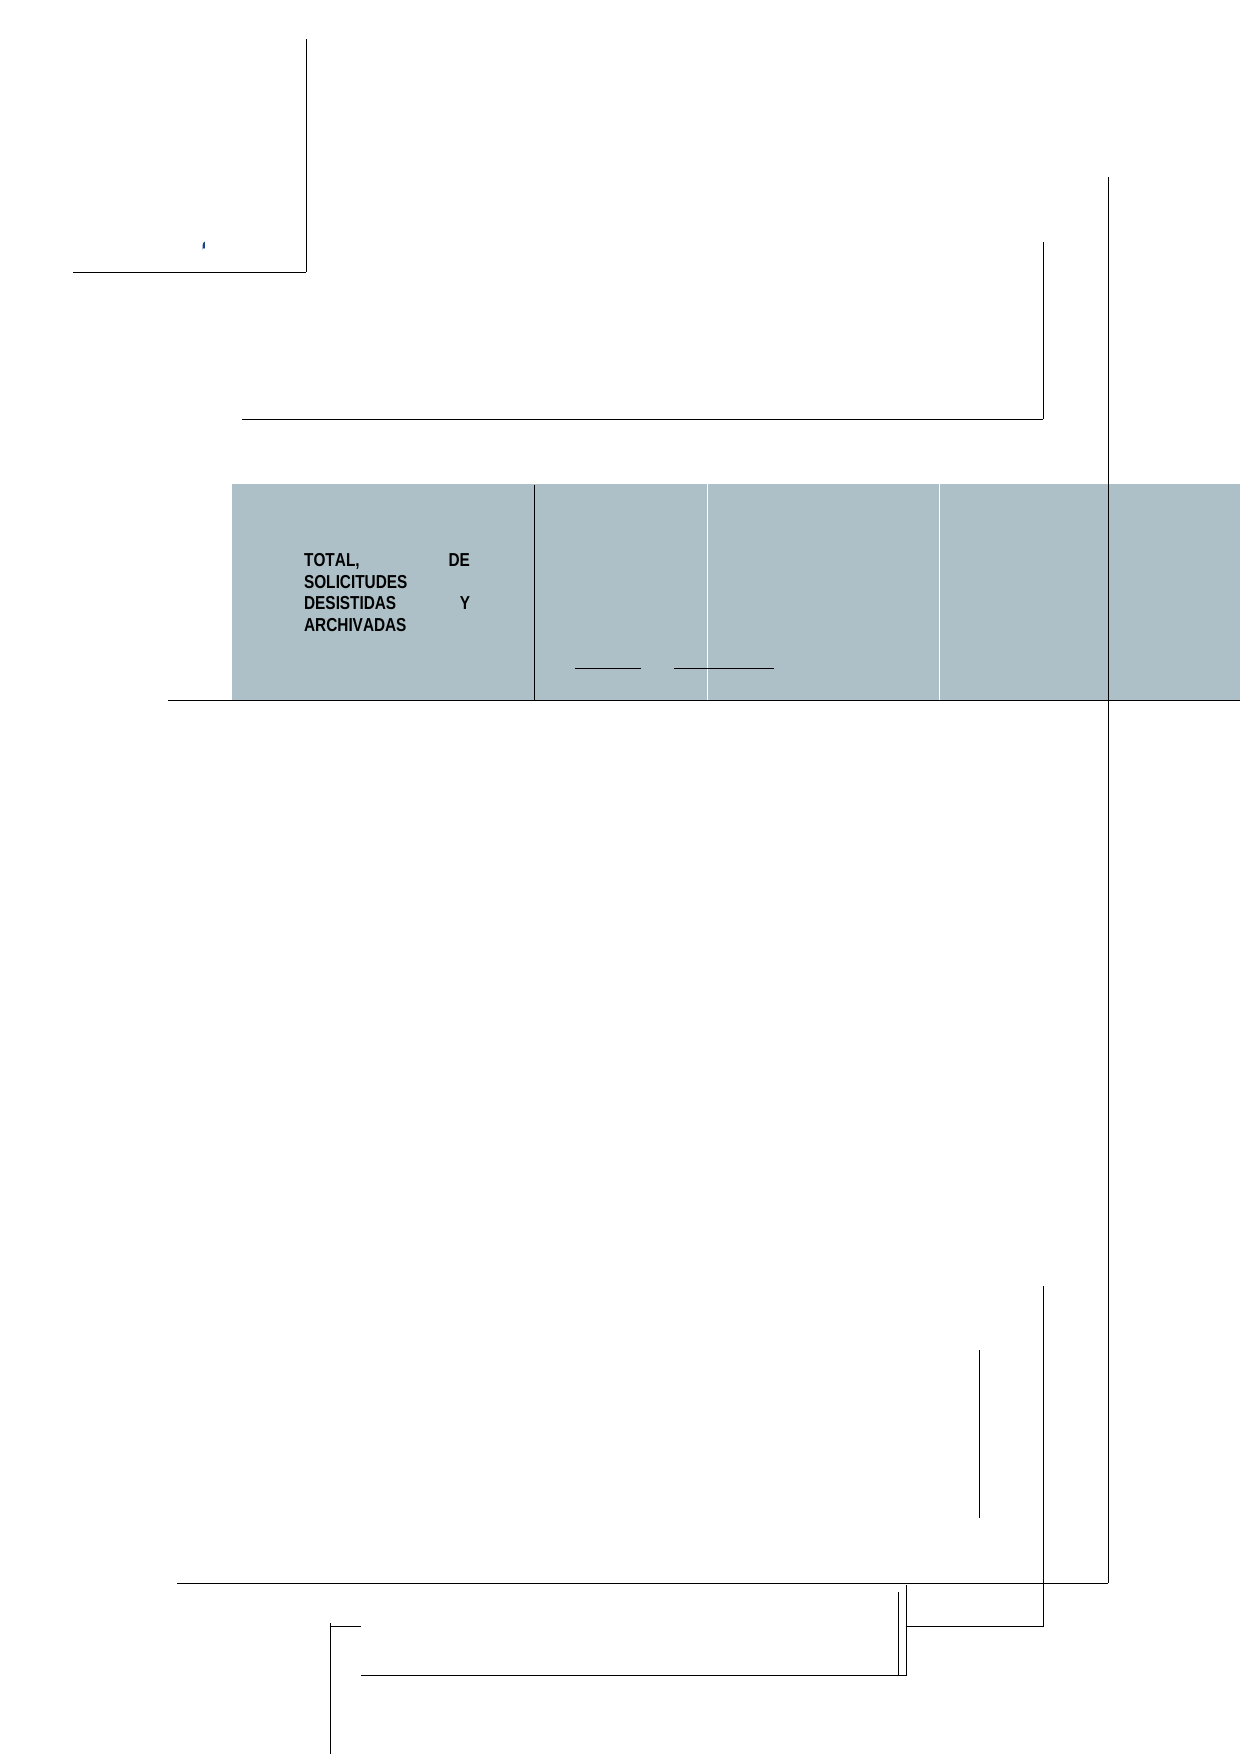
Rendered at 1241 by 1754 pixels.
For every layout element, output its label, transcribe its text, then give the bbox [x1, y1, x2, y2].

table_cell [940, 484, 973, 700]
table_cell [641, 484, 674, 700]
table_cell [973, 484, 1006, 700]
table_cell [575, 669, 608, 700]
table_cell [807, 484, 840, 700]
table_cell [708, 669, 741, 700]
table_cell TOTAL, DE SOLICITUDES DESISTIDAS Y ARCHIVADAS [232, 484, 542, 700]
table_cell [708, 484, 741, 668]
table_cell [741, 484, 774, 668]
table_cell [774, 484, 807, 700]
table_cell [1072, 484, 1105, 700]
table_cell [906, 484, 939, 700]
table_cell [873, 484, 906, 700]
table_cell [1138, 484, 1240, 700]
table_cell [840, 484, 873, 700]
table_cell [575, 484, 608, 668]
table_cell [1039, 484, 1072, 700]
table_cell [674, 669, 707, 700]
table_cell [674, 484, 707, 668]
table_cell [542, 484, 575, 700]
table_cell [608, 669, 641, 700]
table_cell [1109, 484, 1138, 700]
table_cell [1006, 484, 1039, 700]
table_cell [741, 669, 774, 700]
table_cell [608, 484, 641, 668]
